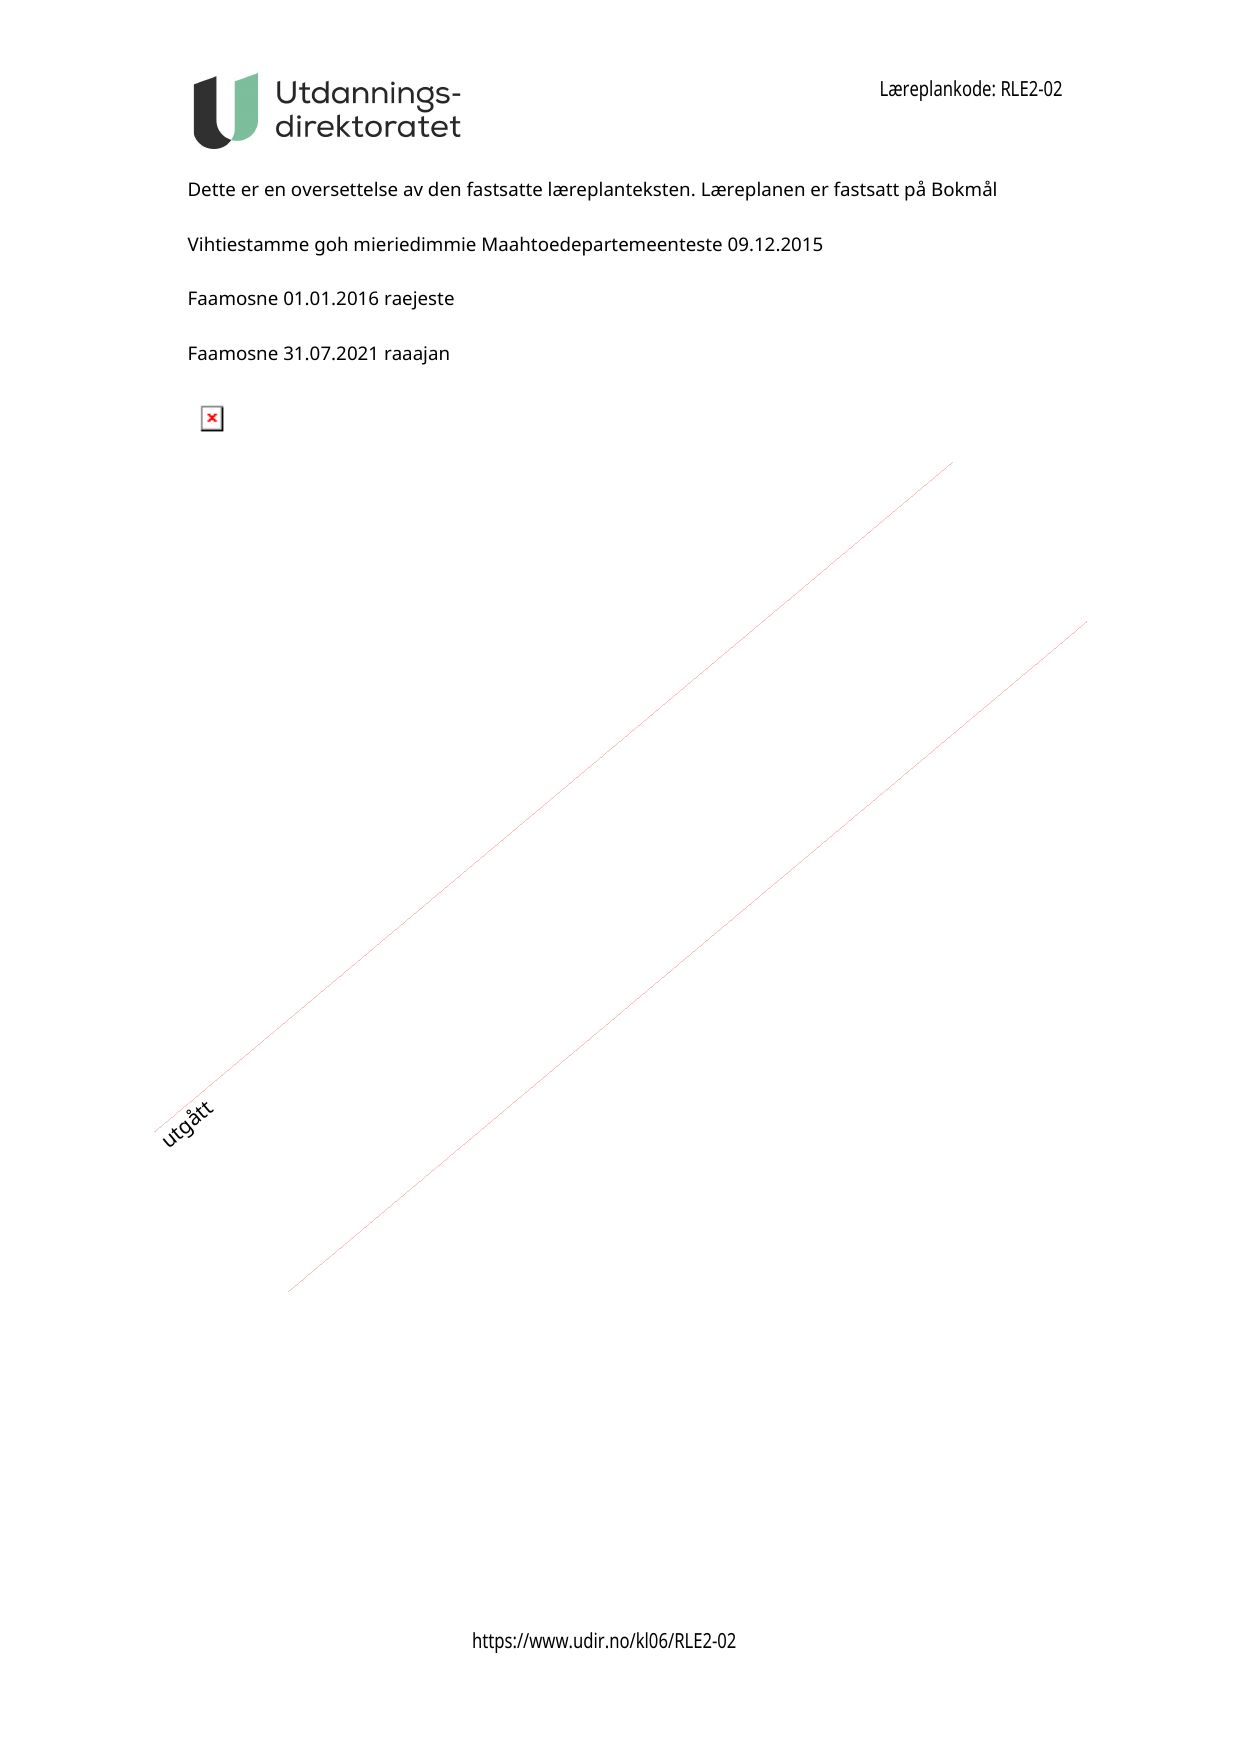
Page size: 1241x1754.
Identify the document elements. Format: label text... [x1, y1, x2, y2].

text Faamosne 31.07.2021 raaajan [455, 340, 1053, 366]
text Vihtiestamme goh mieriedimmie Maahtoedepartemeenteste 09.12.2015 [823, 231, 1053, 257]
picture [193, 73, 461, 149]
text Faamosne 01.01.2016 raejeste [459, 286, 1053, 311]
picture [187, 395, 238, 446]
